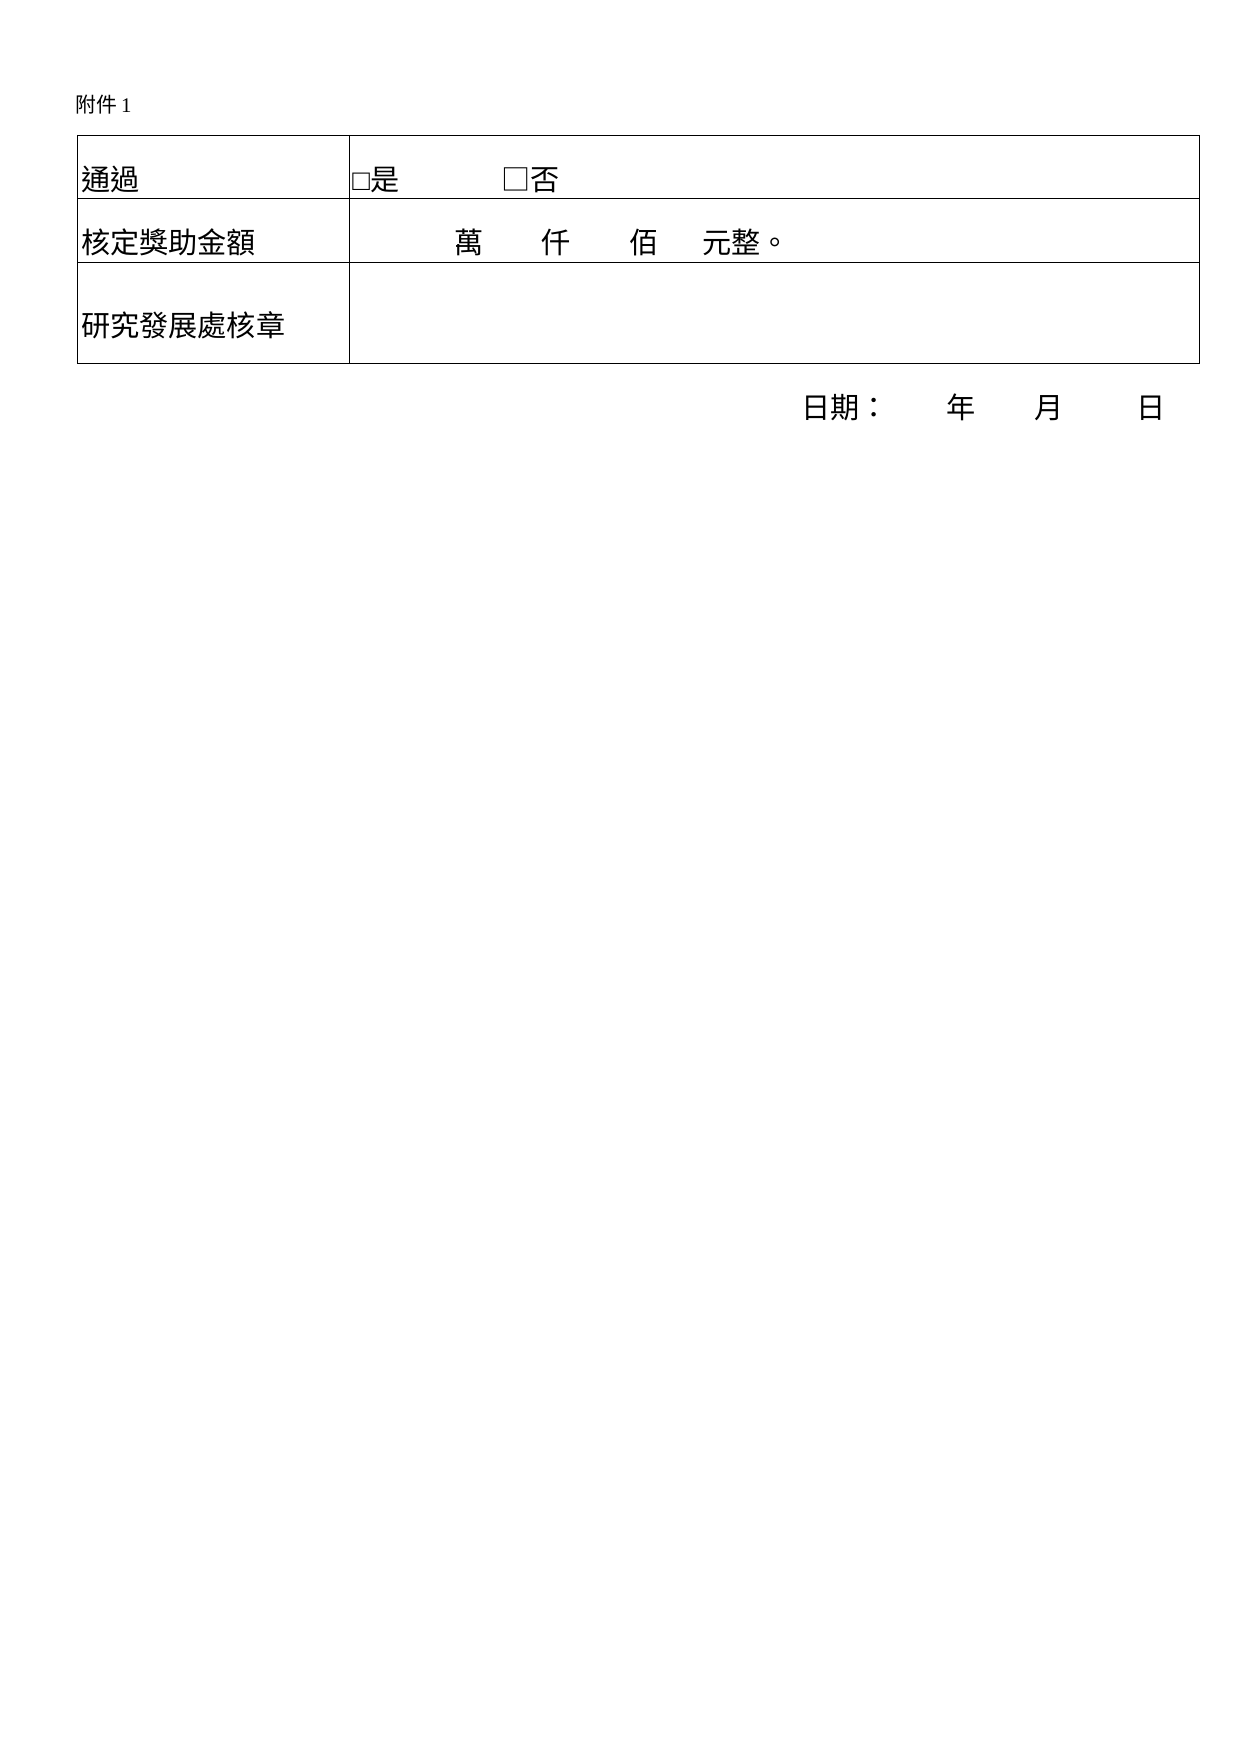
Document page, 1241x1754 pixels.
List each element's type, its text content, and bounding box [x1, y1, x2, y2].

table_cell 核定獎助金額 [78, 199, 349, 262]
table_cell 研究發展處核章 [78, 263, 349, 363]
text 日期： 年 月 日 [75, 364, 1165, 427]
table_cell [350, 263, 1199, 363]
table_cell 萬 仟 佰 元整。 [350, 199, 1199, 262]
table_cell □是 □否 [350, 136, 1199, 198]
table_cell 通過 [78, 136, 349, 198]
